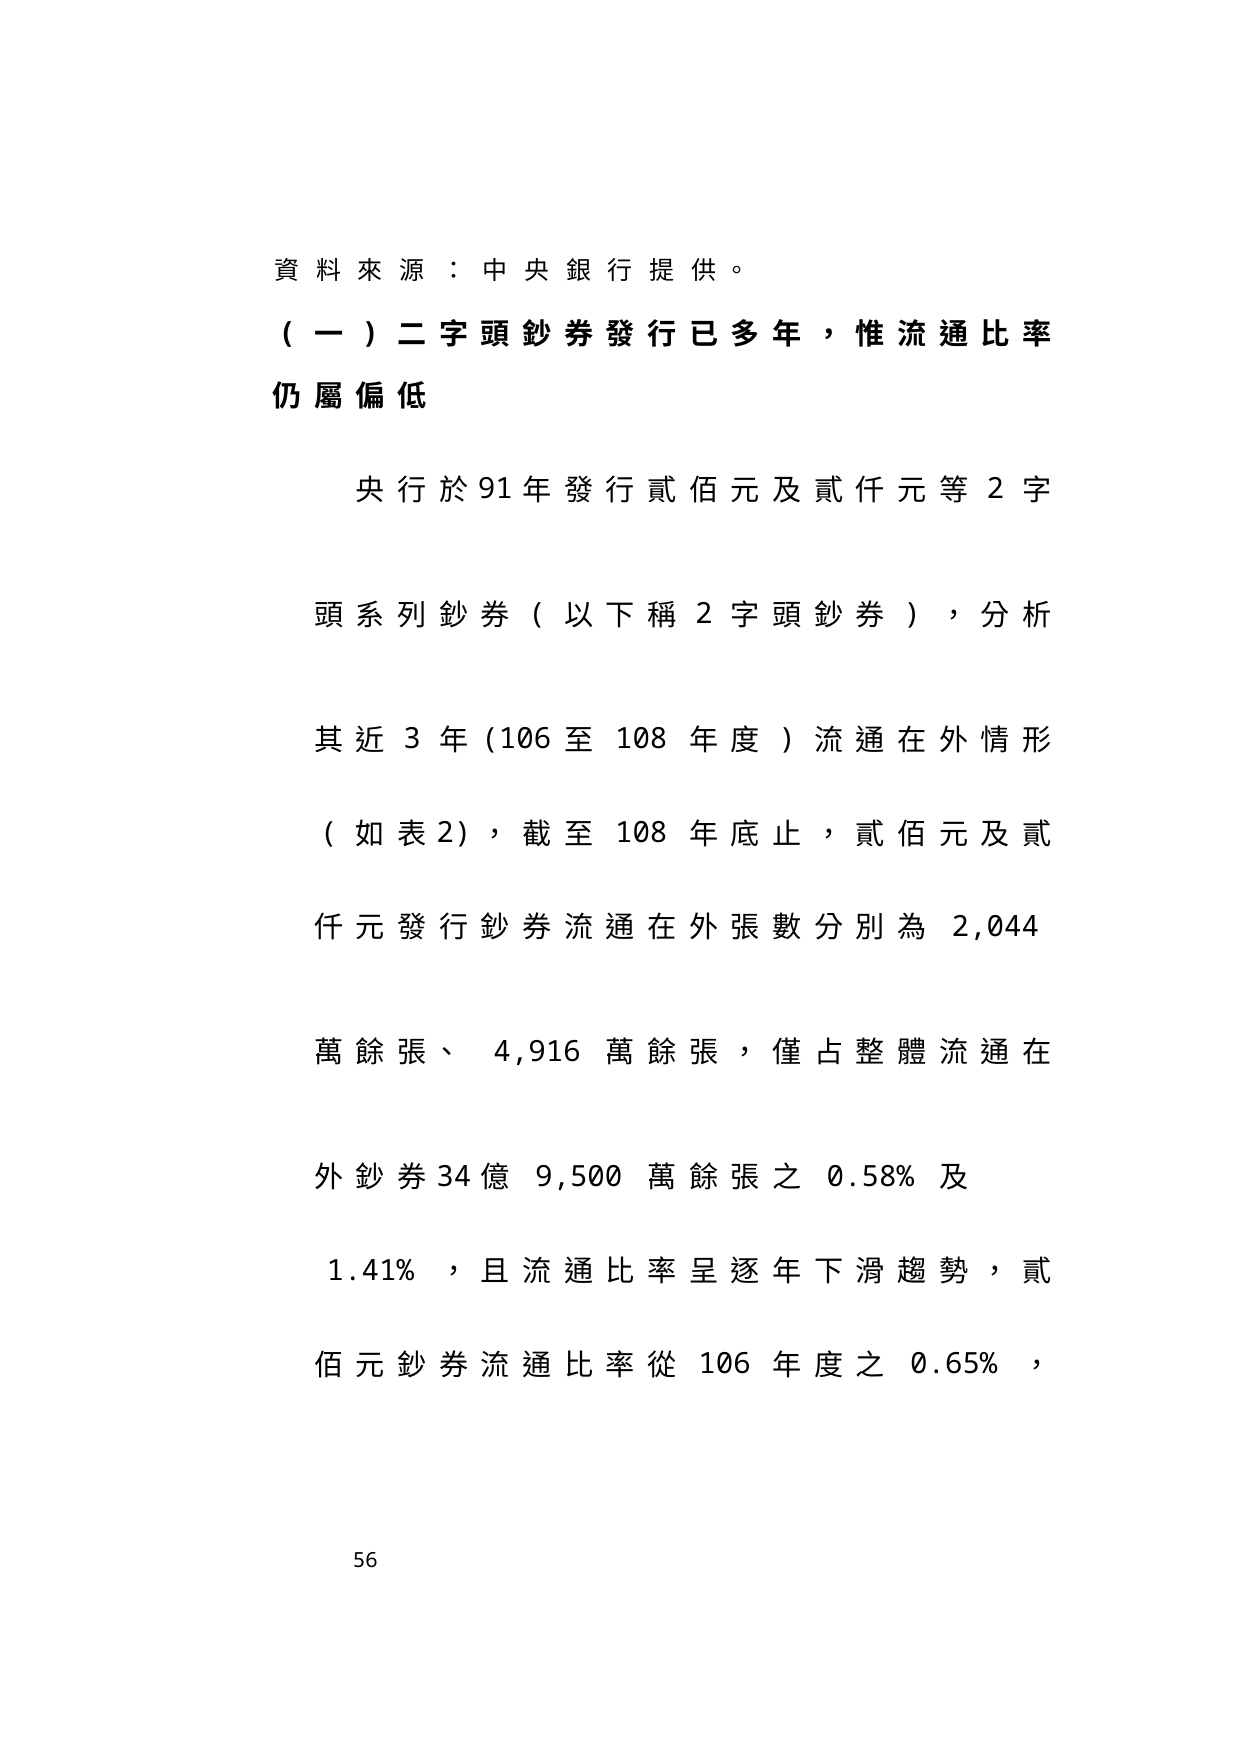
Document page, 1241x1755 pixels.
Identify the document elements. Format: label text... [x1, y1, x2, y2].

text 資料來源：中央銀行提供。 [242, 227, 1058, 290]
text (一)二字頭鈔券發行已多年，惟流通比率仍屬偏低 [242, 290, 1058, 415]
text 央行於91年發行貳佰元及貳仟元等2字頭系列鈔券(以下稱2字頭鈔券)，分析其近3年(106至108年度)流通在外情形(如表2)，截至108年底止，貳佰元及貳仟元發行鈔券流通在外張數分別為2,044萬餘張、4,916萬餘張，僅占整體流通在外鈔券34億9,500萬餘張之0.58%及1.41%，且流通比率呈逐年下滑趨勢，貳佰元鈔券流通比率從106年度之0.65%， [271, 415, 1058, 1415]
